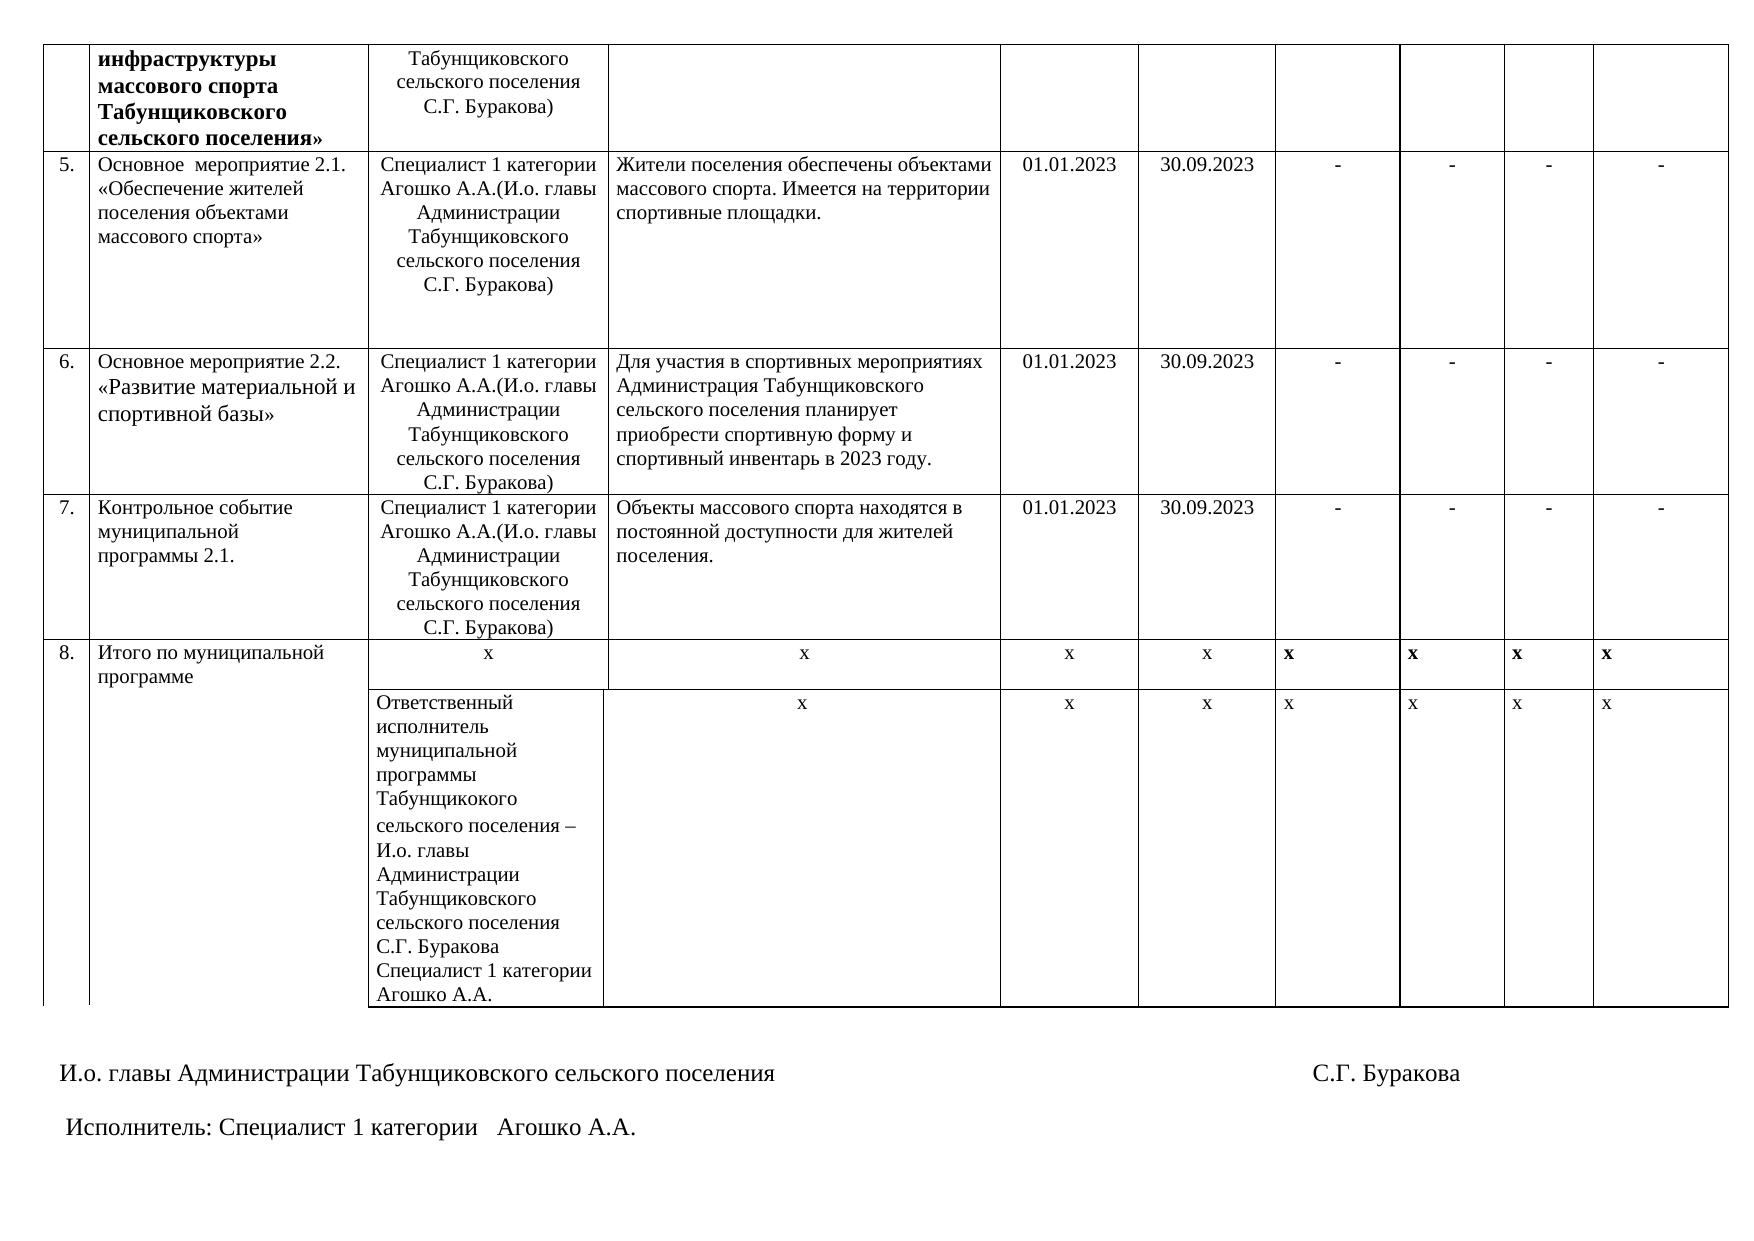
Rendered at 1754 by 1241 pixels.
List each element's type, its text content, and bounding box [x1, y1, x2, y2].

table_cell Основное мероприятие 2.2. «Развитие материальной и спортивной базы» [90, 349, 368, 494]
table_cell - [1505, 349, 1593, 494]
text И.о. главы Администрации Табунщиковского сельского поселения С.Г. Буракова [59, 1058, 1695, 1087]
table_cell 5. [44, 152, 89, 348]
table_cell [1594, 45, 1728, 151]
table_cell - [1594, 349, 1728, 494]
table_cell - [1505, 152, 1593, 348]
table_cell 30.09.2023 [1139, 495, 1275, 639]
table_cell Жители поселения обеспечены объектами массового спорта. Имеется на территории спортивные площадки. [609, 152, 1000, 348]
table_cell Ответственный исполнитель муниципальной программы Табунщикокого сельского поселения – И.о. главы Администрации Табунщиковского сельского поселения С.Г. Буракова Специалист 1 категории Агошко А.А. [369, 690, 603, 1006]
table_cell - [1594, 495, 1728, 639]
table_cell - [1401, 152, 1504, 348]
table_cell [1139, 45, 1275, 151]
table_cell х [1505, 640, 1593, 688]
table_cell 01.01.2023 [1001, 495, 1138, 639]
table_cell х [609, 640, 1000, 688]
text Исполнитель: Специалист 1 категории Агошко А.А. [59, 1112, 1695, 1141]
table_cell [609, 45, 1000, 151]
table_cell - [1276, 349, 1399, 494]
table_cell [1401, 45, 1504, 151]
table_cell х [1505, 690, 1593, 1006]
table_cell 30.09.2023 [1139, 349, 1275, 494]
table_cell х [1276, 690, 1399, 1006]
table_cell х [1401, 690, 1504, 1006]
table_cell Табунщиковского сельского поселения С.Г. Буракова) [369, 45, 608, 151]
table_cell 6. [44, 349, 89, 494]
table_cell Основное мероприятие 2.1. «Обеспечение жителей поселения объектами массового спорта» [90, 152, 368, 348]
table_cell 8. [44, 640, 90, 1006]
table_cell х [1139, 640, 1275, 688]
table_cell х [1276, 640, 1399, 688]
table_cell - [1276, 152, 1399, 348]
table_cell Для участия в спортивных мероприятиях Администрация Табунщиковского сельского поселения планирует приобрести спортивную форму и спортивный инвентарь в 2023 году. [609, 349, 1000, 494]
table_cell Специалист 1 категории Агошко А.А.(И.о. главы Администрации Табунщиковского сельского поселения С.Г. Буракова) [369, 349, 608, 494]
table_cell [44, 45, 89, 151]
table_cell х [1594, 690, 1728, 1006]
table_cell х [1401, 640, 1504, 688]
table_cell 30.09.2023 [1139, 152, 1275, 348]
table_cell х [604, 690, 1000, 1006]
table_cell инфраструктуры массового спорта Табунщиковского сельского поселения» [90, 45, 368, 151]
table_cell х [1001, 640, 1138, 688]
table_cell - [1505, 495, 1593, 639]
table_cell [1001, 45, 1138, 151]
table_cell - [1401, 495, 1504, 639]
table_cell - [1594, 152, 1728, 348]
table_cell - [1276, 495, 1399, 639]
table_cell Итого по муниципальной программе [90, 640, 368, 1006]
table_cell 7. [44, 495, 89, 639]
table_cell х [369, 640, 608, 688]
table_cell Контрольное событие муниципальной программы 2.1. [90, 495, 368, 639]
table_cell [1276, 45, 1399, 151]
table_cell Специалист 1 категории Агошко А.А.(И.о. главы Администрации Табунщиковского сельского поселения С.Г. Буракова) [369, 152, 608, 348]
table_cell - [1401, 349, 1504, 494]
table_cell х [1594, 640, 1728, 688]
table_cell 01.01.2023 [1001, 349, 1138, 494]
table_cell 01.01.2023 [1001, 152, 1138, 348]
table_cell [1505, 45, 1593, 151]
table_cell Объекты массового спорта находятся в постоянной доступности для жителей поселения. [609, 495, 1000, 639]
table_cell х [1139, 690, 1275, 1006]
table_cell х [1001, 690, 1138, 1006]
table_cell Специалист 1 категории Агошко А.А.(И.о. главы Администрации Табунщиковского сельского поселения С.Г. Буракова) [369, 495, 608, 639]
